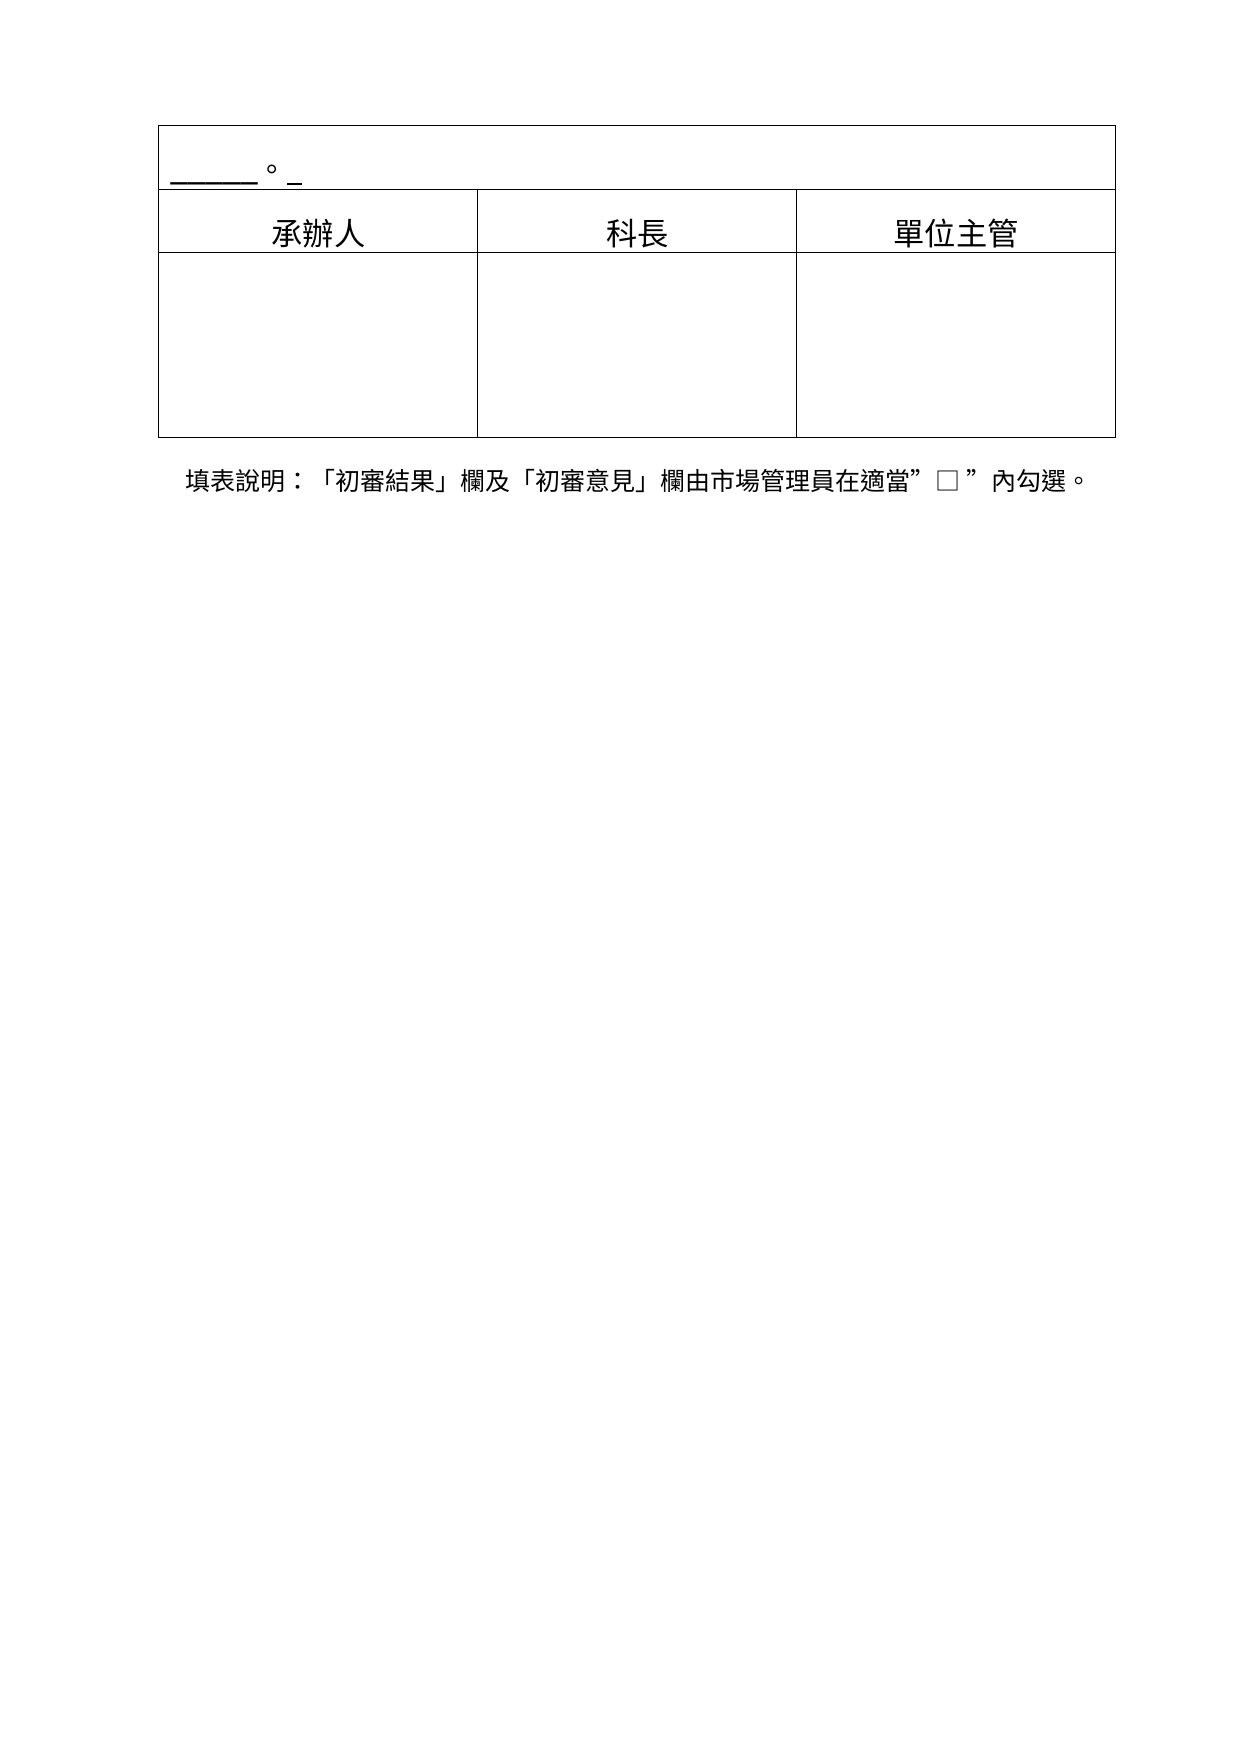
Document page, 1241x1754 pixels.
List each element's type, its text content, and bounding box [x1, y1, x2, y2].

text 填表說明：「初審結果」欄及「初審意見」欄由市場管理員在適當”□ ”內勾選。 [148, 438, 1092, 501]
table_cell _____。 [159, 126, 1115, 189]
table_cell 單位主管 [797, 190, 1115, 252]
table_cell 科長 [478, 190, 796, 252]
table_cell [159, 253, 477, 437]
table_cell [797, 253, 1115, 437]
table_cell [478, 253, 796, 437]
table_cell 承辦人 [159, 190, 477, 252]
